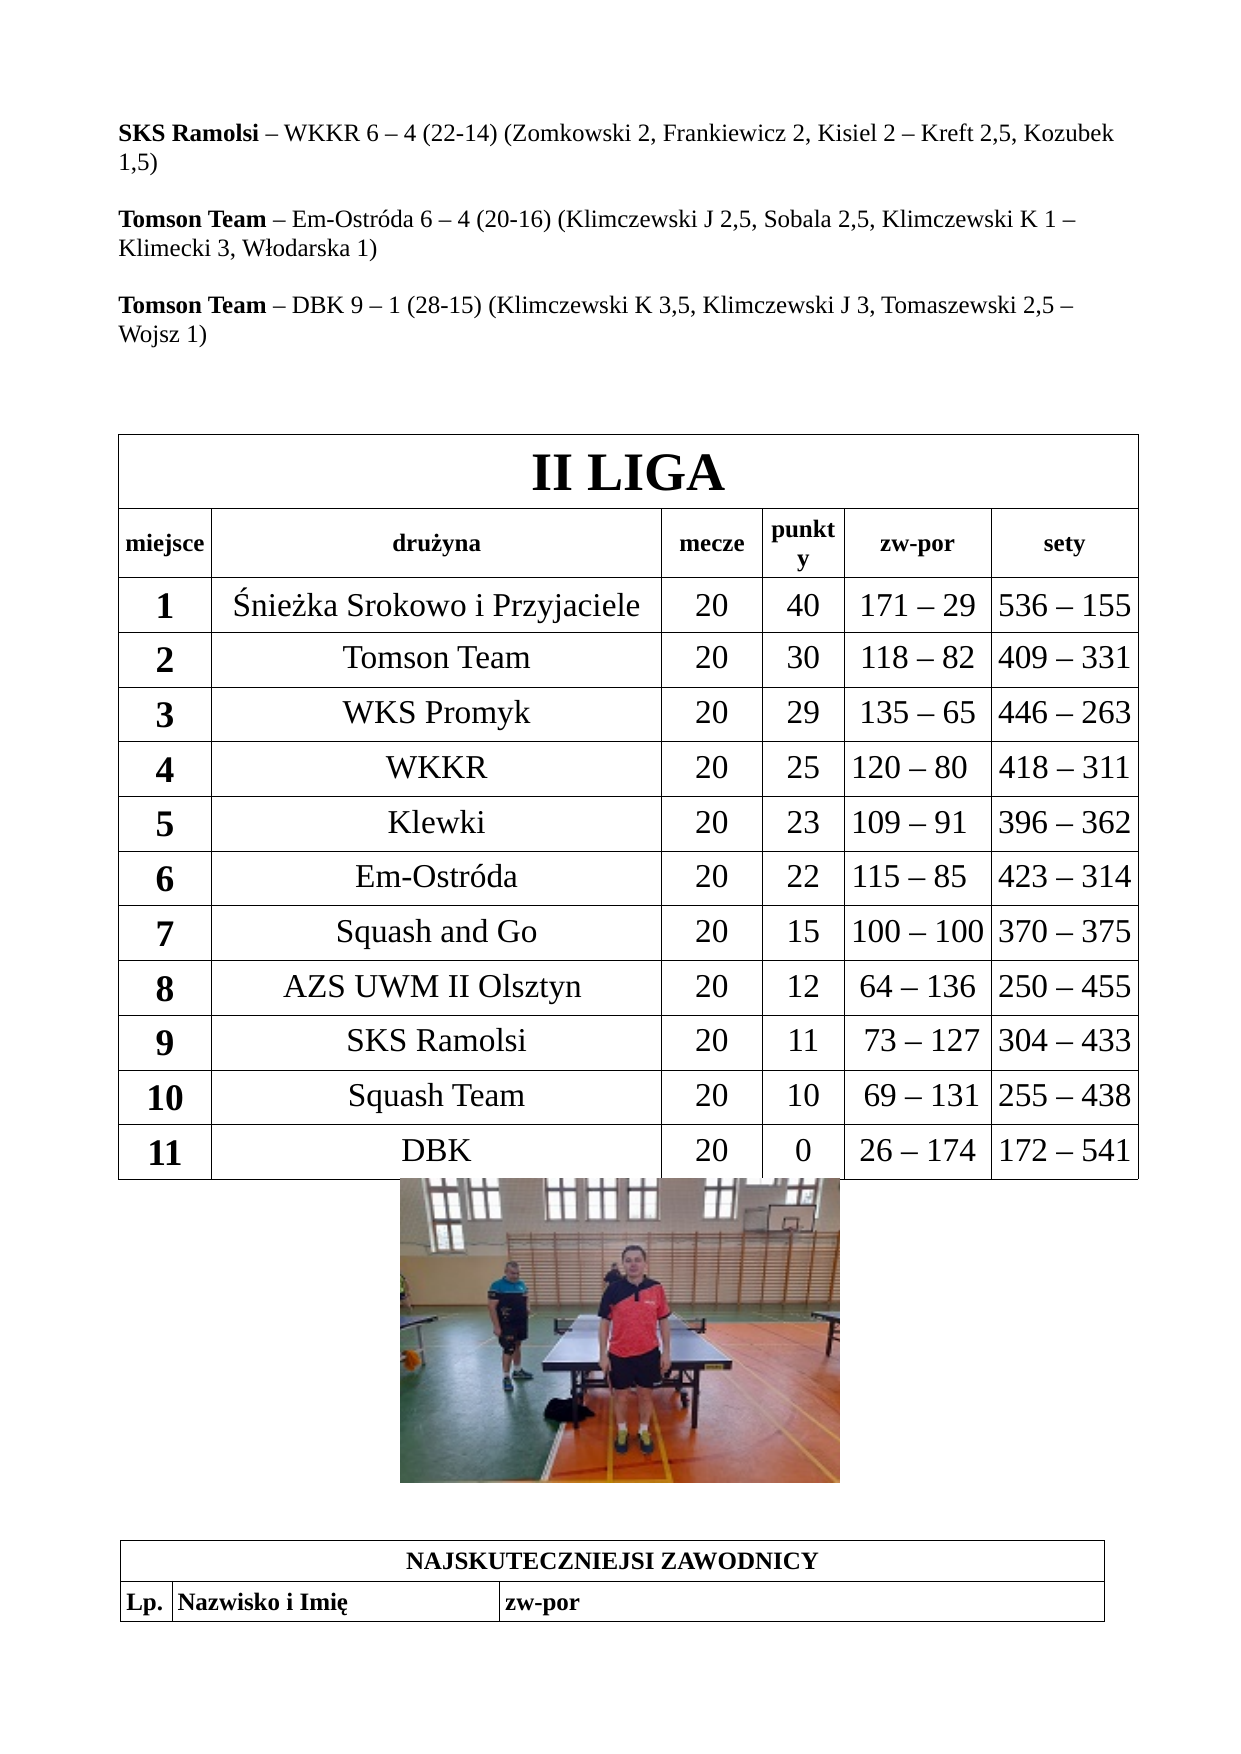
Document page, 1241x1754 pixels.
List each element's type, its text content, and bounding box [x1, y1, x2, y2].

table_cell 20 [662, 906, 762, 960]
table_cell 115 – 85 [845, 852, 991, 905]
table_cell punkty [763, 509, 844, 577]
table_header II LIGA [119, 435, 1138, 508]
table_cell DBK [212, 1125, 661, 1179]
table_cell 109 – 91 [845, 797, 991, 851]
table_cell 23 [763, 797, 844, 851]
table_cell 30 [763, 633, 844, 687]
table_cell 11 [119, 1125, 211, 1179]
table_cell sety [992, 509, 1138, 577]
table_cell 171 – 29 [845, 578, 991, 632]
table_cell mecze [662, 509, 762, 577]
table_cell 69 – 131 [845, 1071, 991, 1124]
table_cell Klewki [212, 797, 661, 851]
table_cell 20 [662, 961, 762, 1015]
table_cell 1 [119, 578, 211, 632]
table_cell 11 [763, 1016, 844, 1069]
table_cell 135 – 65 [845, 688, 991, 741]
table_cell WKS Promyk [212, 688, 661, 741]
table_cell 6 [119, 852, 211, 905]
table_cell 100 – 100 [845, 906, 991, 960]
table_cell Em-Ostróda [212, 852, 661, 905]
table_cell 25 [763, 742, 844, 796]
table_cell 418 – 311 [992, 742, 1138, 796]
table_cell Śnieżka Srokowo i Przyjaciele [212, 578, 661, 632]
table_cell 8 [119, 961, 211, 1015]
table_cell miejsce [119, 509, 211, 577]
table_cell 20 [662, 1125, 762, 1178]
table_cell 20 [662, 578, 762, 632]
table_cell 2 [119, 633, 211, 687]
table_cell 12 [763, 961, 844, 1015]
table_cell AZS UWM II Olsztyn [212, 961, 661, 1015]
table_cell 423 – 314 [992, 852, 1138, 905]
table_cell 0 [763, 1125, 844, 1179]
table_cell 4 [119, 742, 211, 796]
table_cell 29 [763, 688, 844, 741]
table_cell WKKR [212, 742, 661, 796]
table_cell 396 – 362 [992, 797, 1138, 851]
table_cell 446 – 263 [992, 688, 1138, 741]
table_cell 10 [119, 1071, 211, 1124]
table_cell 370 – 375 [992, 906, 1138, 960]
table_cell 20 [662, 797, 762, 851]
table_cell 26 – 174 [845, 1125, 991, 1179]
table_cell 5 [119, 797, 211, 851]
table_cell 3 [119, 688, 211, 741]
table_cell 118 – 82 [845, 633, 991, 687]
table_cell 15 [763, 906, 844, 960]
table_cell 22 [763, 852, 844, 905]
table_cell drużyna [212, 509, 661, 577]
table_cell 172 – 541 [992, 1125, 1138, 1179]
table_cell 10 [763, 1071, 844, 1124]
table_cell 40 [763, 578, 844, 632]
table_cell zw-por [500, 1582, 1104, 1621]
picture [400, 1178, 840, 1483]
table_cell 20 [662, 633, 762, 687]
table_cell Squash Team [212, 1071, 661, 1124]
table_cell 536 – 155 [992, 578, 1138, 632]
table_cell Squash and Go [212, 906, 661, 960]
table_cell 250 – 455 [992, 961, 1138, 1015]
text Tomson Team – Em-Ostróda 6 – 4 (20-16) (Klimczewski J 2,5, Sobala 2,5, Klimczewski K 1 – Klimecki 3, Włodarska 1) [118, 204, 1122, 262]
table_cell 20 [662, 1071, 762, 1124]
table_cell 7 [119, 906, 211, 960]
table_cell 9 [119, 1016, 211, 1069]
table_cell 409 – 331 [992, 633, 1138, 687]
text SKS Ramolsi – WKKR 6 – 4 (22-14) (Zomkowski 2, Frankiewicz 2, Kisiel 2 – Kreft 2,5, Kozubek 1,5) [118, 118, 1122, 176]
table_cell 20 [662, 1016, 762, 1069]
table_cell 20 [662, 742, 762, 796]
table_cell 73 – 127 [845, 1016, 991, 1069]
table_cell 64 – 136 [845, 961, 991, 1015]
table_cell 20 [662, 688, 762, 741]
table_cell zw-por [845, 509, 991, 577]
table_cell Tomson Team [212, 633, 661, 687]
table_cell 255 – 438 [992, 1071, 1138, 1124]
table_cell Nazwisko i Imię [173, 1582, 499, 1621]
table_cell 20 [662, 852, 762, 905]
table_cell 120 – 80 [845, 742, 991, 796]
table_cell Lp. [121, 1582, 172, 1621]
table_cell 304 – 433 [992, 1016, 1138, 1069]
table_header NAJSKUTECZNIEJSI ZAWODNICY [121, 1541, 1104, 1581]
text Tomson Team – DBK 9 – 1 (28-15) (Klimczewski K 3,5, Klimczewski J 3, Tomaszewski 2,5 – Wojsz 1) [118, 291, 1122, 348]
table_cell SKS Ramolsi [212, 1016, 661, 1069]
